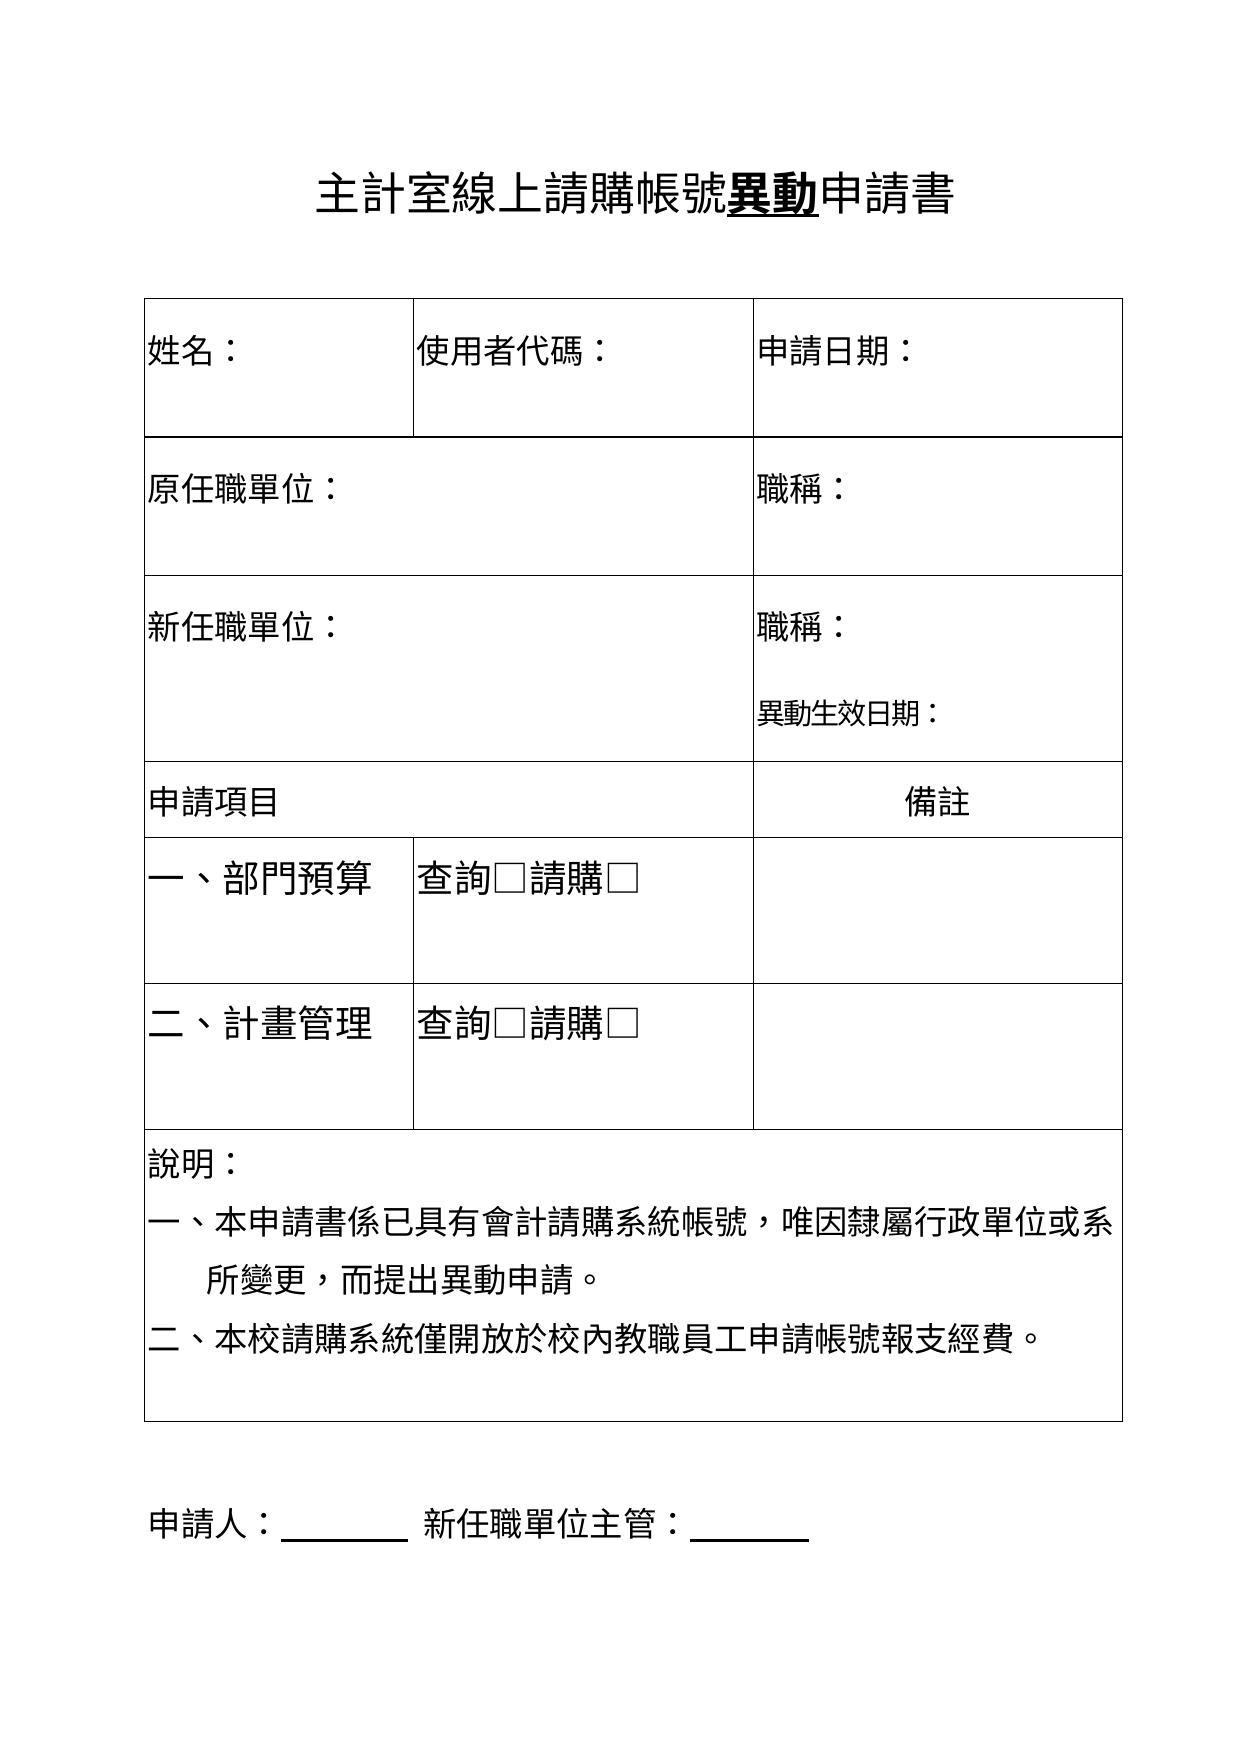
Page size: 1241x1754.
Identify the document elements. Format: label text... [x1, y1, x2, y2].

table_header 申請日期： [754, 299, 1122, 436]
table_cell 職稱： [754, 438, 1122, 574]
table_cell 查詢□請購□ [414, 984, 753, 1128]
table_header 姓名： [145, 299, 413, 436]
table_cell 說明： 一、本申請書係已具有會計請購系統帳號，唯因隸屬行政單位或系所變更，而提出異動申請。 二、本校請購系統僅開放於校內教職員工申請帳號報支經費。 [145, 1130, 1122, 1421]
table_cell 申請項目 [145, 762, 753, 837]
table_cell 職稱： 異動生效日期： [754, 576, 1122, 761]
table_cell 一、部門預算 [145, 838, 413, 982]
table_cell 二、計畫管理 [145, 984, 413, 1128]
table_cell [754, 838, 1122, 982]
table_cell 查詢□請購□ [414, 838, 753, 982]
table_cell 備註 [754, 762, 1122, 837]
text 申請人： 新任職單位主管： [148, 1485, 1122, 1560]
table_cell [754, 984, 1122, 1128]
table_cell 新任職單位： [145, 576, 753, 761]
table_cell 原任職單位： [145, 438, 753, 574]
table_header 使用者代碼： [414, 299, 753, 436]
text 主計室線上請購帳號異動申請書 [148, 157, 1122, 224]
